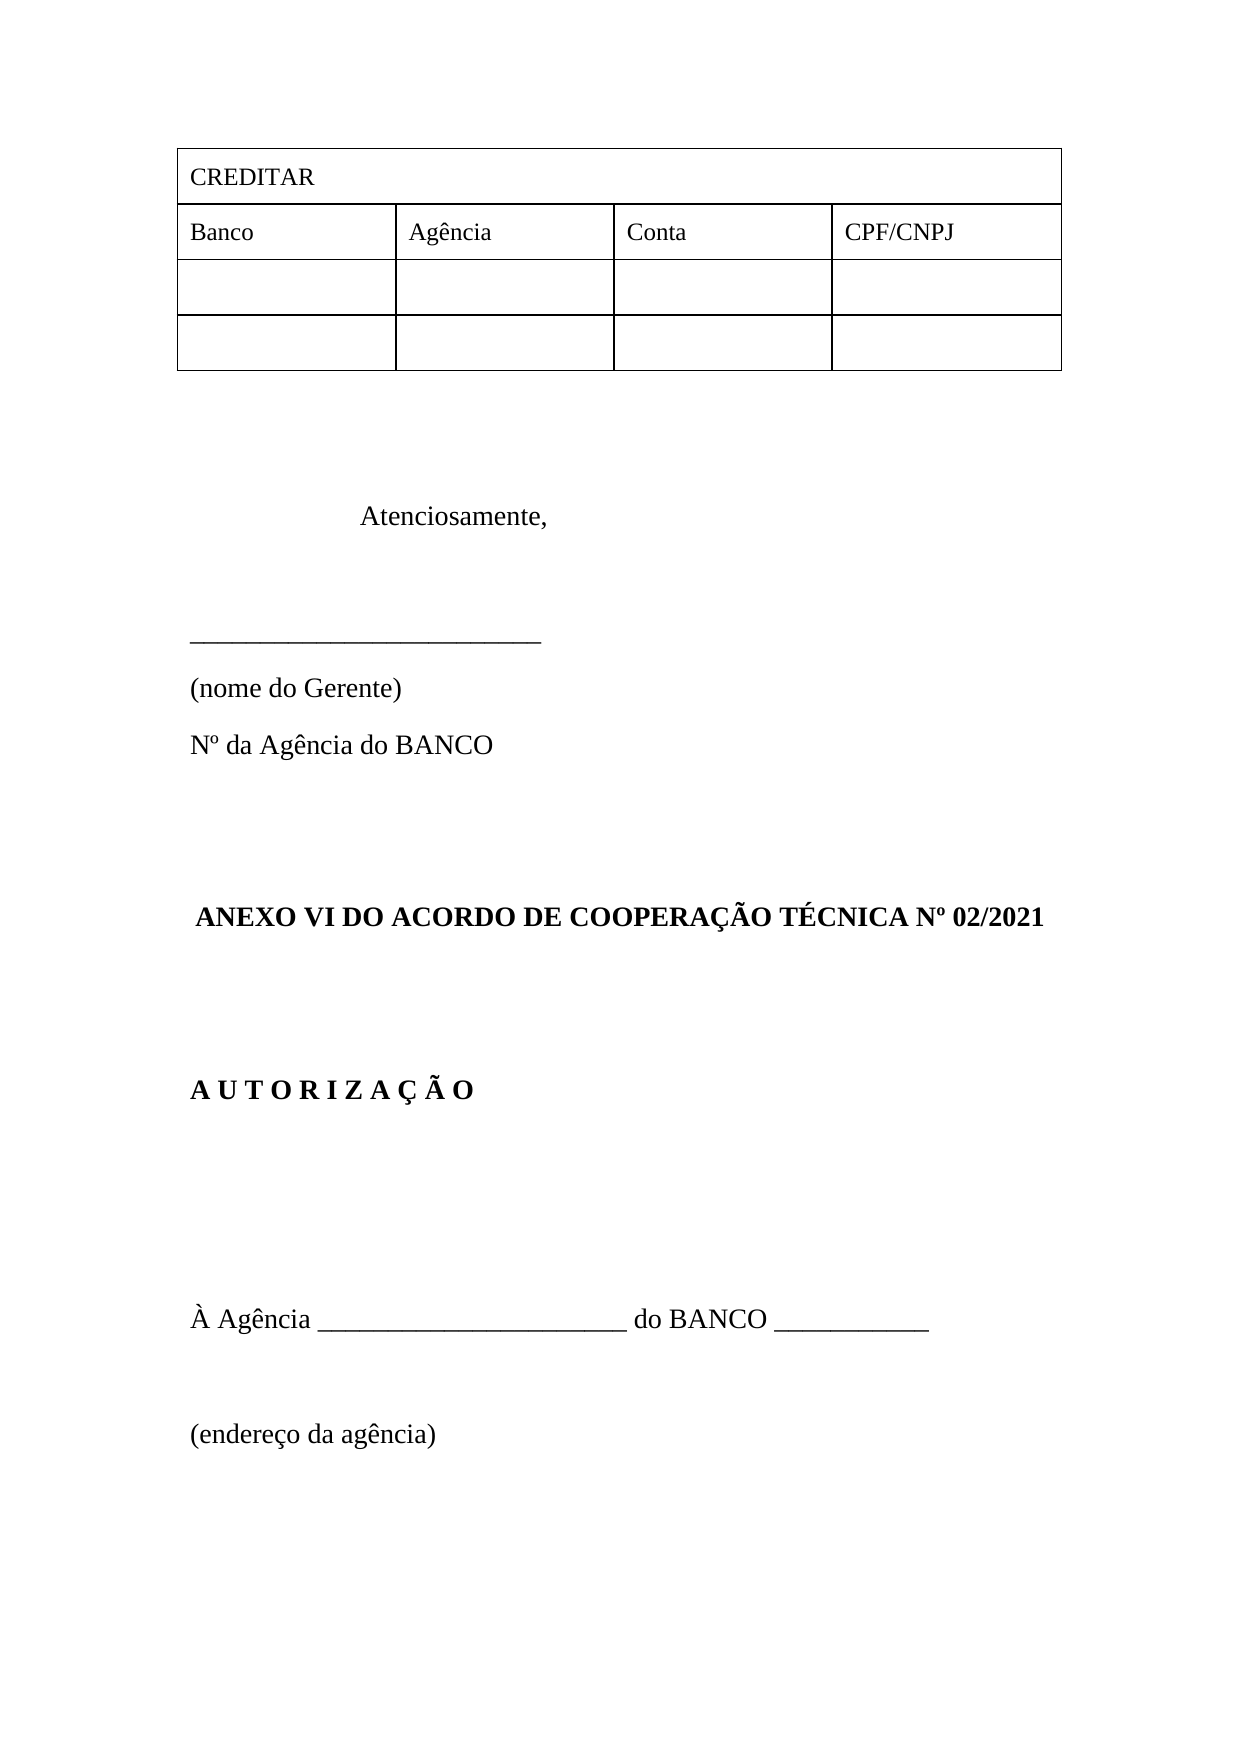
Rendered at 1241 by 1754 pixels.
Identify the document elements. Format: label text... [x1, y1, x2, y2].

table_cell [615, 316, 831, 370]
text À Agência ______________________ do BANCO ___________ [190, 1302, 1051, 1335]
table_cell [178, 316, 395, 370]
text (endereço da agência) [190, 1417, 1051, 1449]
table_cell [397, 316, 613, 370]
table_header CREDITAR [178, 149, 1061, 203]
table_cell Banco [178, 205, 395, 259]
text Atenciosamente, [190, 499, 1051, 531]
table_cell [833, 260, 1061, 314]
table_cell [178, 260, 395, 314]
text Nº da Agência do BANCO [190, 728, 1051, 761]
text A U T O R I Z A Ç Ã O [190, 1073, 1051, 1105]
table_cell [833, 316, 1061, 370]
table_cell Conta [615, 205, 831, 259]
table_cell Agência [397, 205, 613, 259]
table_cell [615, 260, 831, 314]
text (nome do Gerente) [190, 671, 1051, 703]
table_cell [397, 260, 613, 314]
text _________________________ [190, 613, 1051, 646]
text ANEXO VI DO ACORDO DE COOPERAÇÃO TÉCNICA Nº 02/2021 [190, 901, 1051, 933]
table_cell CPF/CNPJ [833, 205, 1061, 259]
